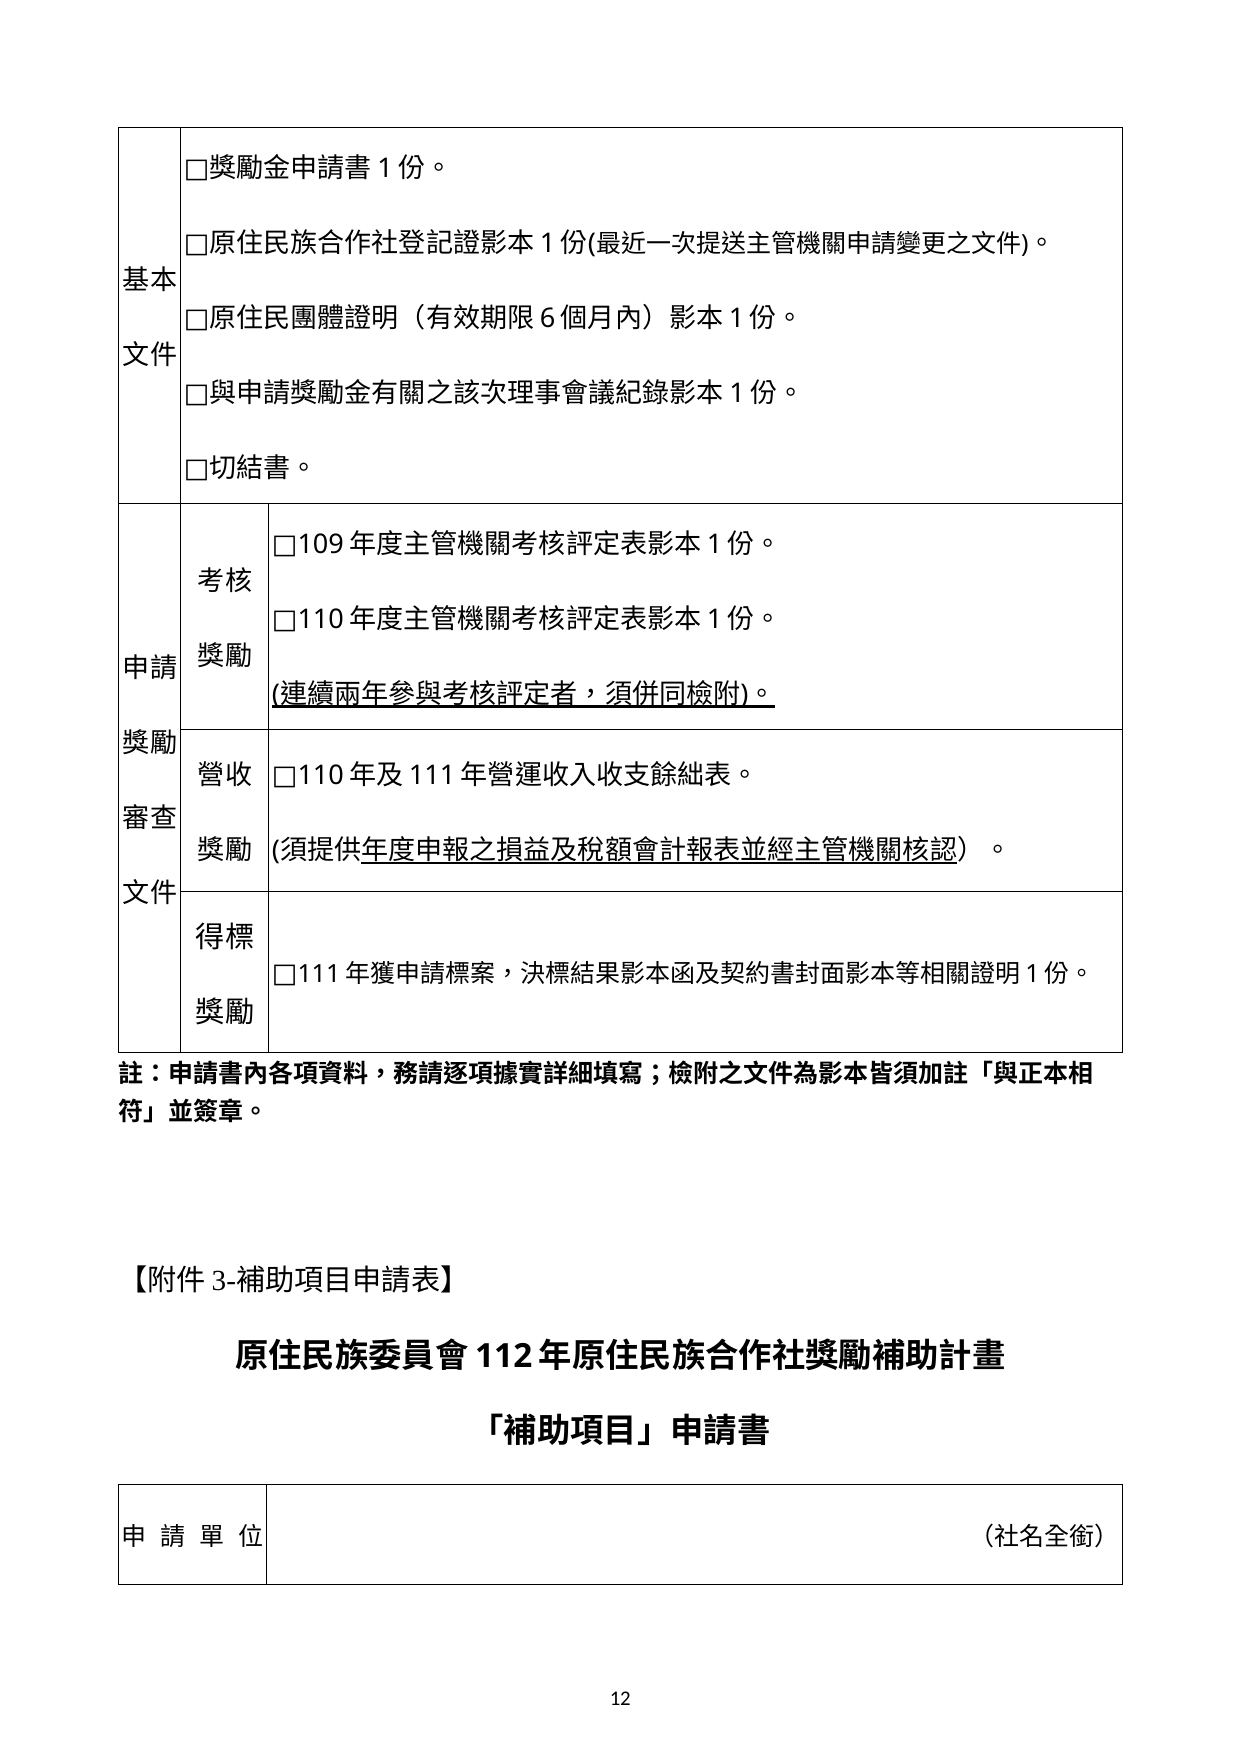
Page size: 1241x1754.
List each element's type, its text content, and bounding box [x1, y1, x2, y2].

table_cell 考核 獎勵 [181, 504, 268, 729]
text 「補助項目」申請書 [118, 1390, 1122, 1465]
table_cell 得標獎勵 [181, 892, 268, 1052]
table_header 申請單位 [119, 1485, 266, 1583]
text 原住民族委員會112年原住民族合作社獎勵補助計畫 [118, 1315, 1122, 1390]
text 【附件3-補助項目申請表】 [118, 1240, 1122, 1315]
text 註：申請書內各項資料，務請逐項據實詳細填寫；檢附之文件為影本皆須加註「與正本相符」並簽章。 [118, 1053, 1122, 1128]
table_cell □獎勵金申請書1份。 □原住民族合作社登記證影本1份(最近一次提送主管機關申請變更之文件)。 □原住民團體證明（有效期限6個月內）影本1份。 □與申請獎勵金有關之該次理事會議紀錄影本1份。 □切結書。 [181, 128, 1122, 503]
table_header （社名全銜） [267, 1485, 1122, 1583]
table_cell □111年獲申請標案，決標結果影本函及契約書封面影本等相關證明1份。 [269, 892, 1122, 1052]
table_cell □110年及111年營運收入收支餘絀表。 (須提供年度申報之損益及稅額會計報表並經主管機關核認）。 [269, 730, 1122, 891]
table_cell □109年度主管機關考核評定表影本1份。 □110年度主管機關考核評定表影本1份。 (連續兩年參與考核評定者，須併同檢附)。 [269, 504, 1122, 729]
table_cell 申請獎勵 審查文件 [119, 504, 180, 1052]
table_cell 基本文件 [119, 128, 180, 503]
table_cell 營收 獎勵 [181, 730, 268, 891]
